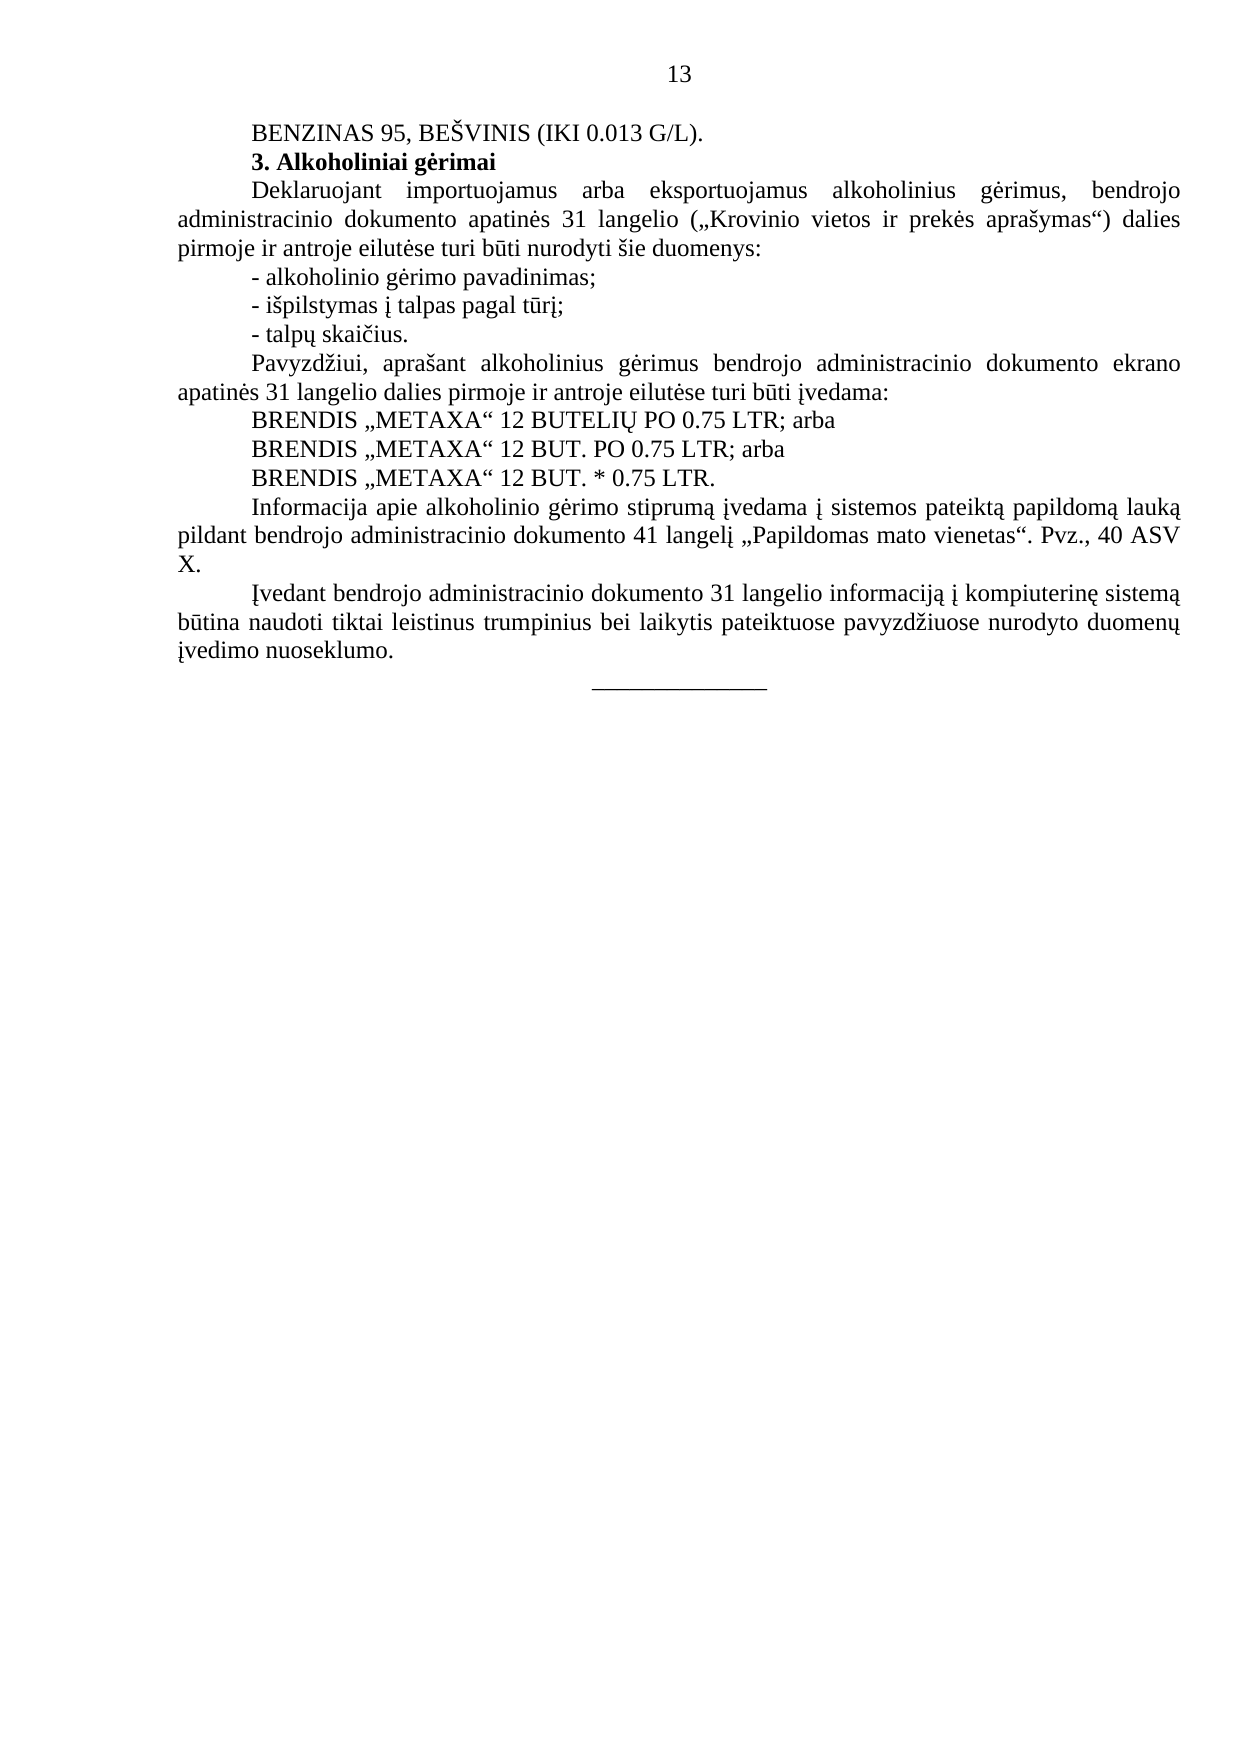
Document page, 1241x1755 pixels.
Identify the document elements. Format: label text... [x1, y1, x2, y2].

text BRENDIS „METAXA“ 12 BUTELIŲ PO 0.75 LTR; arba [177, 406, 1181, 434]
text 3. Alkoholiniai gėrimai [177, 147, 1181, 176]
text - alkoholinio gėrimo pavadinimas; [177, 262, 1181, 291]
text Informacija apie alkoholinio gėrimo stiprumą įvedama į sistemos pateiktą papildomą lauką pildant bendrojo administracinio dokumento 41 langelį „Papildomas mato vienetas“. Pvz., 40 ASV X. [177, 492, 1181, 578]
text BRENDIS „METAXA“ 12 BUT. PO 0.75 LTR; arba [177, 434, 1181, 463]
text BENZINAS 95, BEŠVINIS (IKI 0.013 G/L). [177, 118, 1181, 147]
text - išpilstymas į talpas pagal tūrį; [177, 291, 1181, 319]
text Pavyzdžiui, aprašant alkoholinius gėrimus bendrojo administracinio dokumento ekrano apatinės 31 langelio dalies pirmoje ir antroje eilutėse turi būti įvedama: [177, 348, 1181, 406]
text - talpų skaičius. [177, 319, 1181, 348]
text BRENDIS „METAXA“ 12 BUT. * 0.75 LTR. [177, 463, 1181, 492]
text ______________ [177, 664, 1181, 693]
text Įvedant bendrojo administracinio dokumento 31 langelio informaciją į kompiuterinę sistemą būtina naudoti tiktai leistinus trumpinius bei laikytis pateiktuose pavyzdžiuose nurodyto duomenų įvedimo nuoseklumo. [177, 578, 1181, 664]
text Deklaruojant importuojamus arba eksportuojamus alkoholinius gėrimus, bendrojo administracinio dokumento apatinės 31 langelio („Krovinio vietos ir prekės aprašymas“) dalies pirmoje ir antroje eilutėse turi būti nurodyti šie duomenys: [177, 176, 1181, 262]
